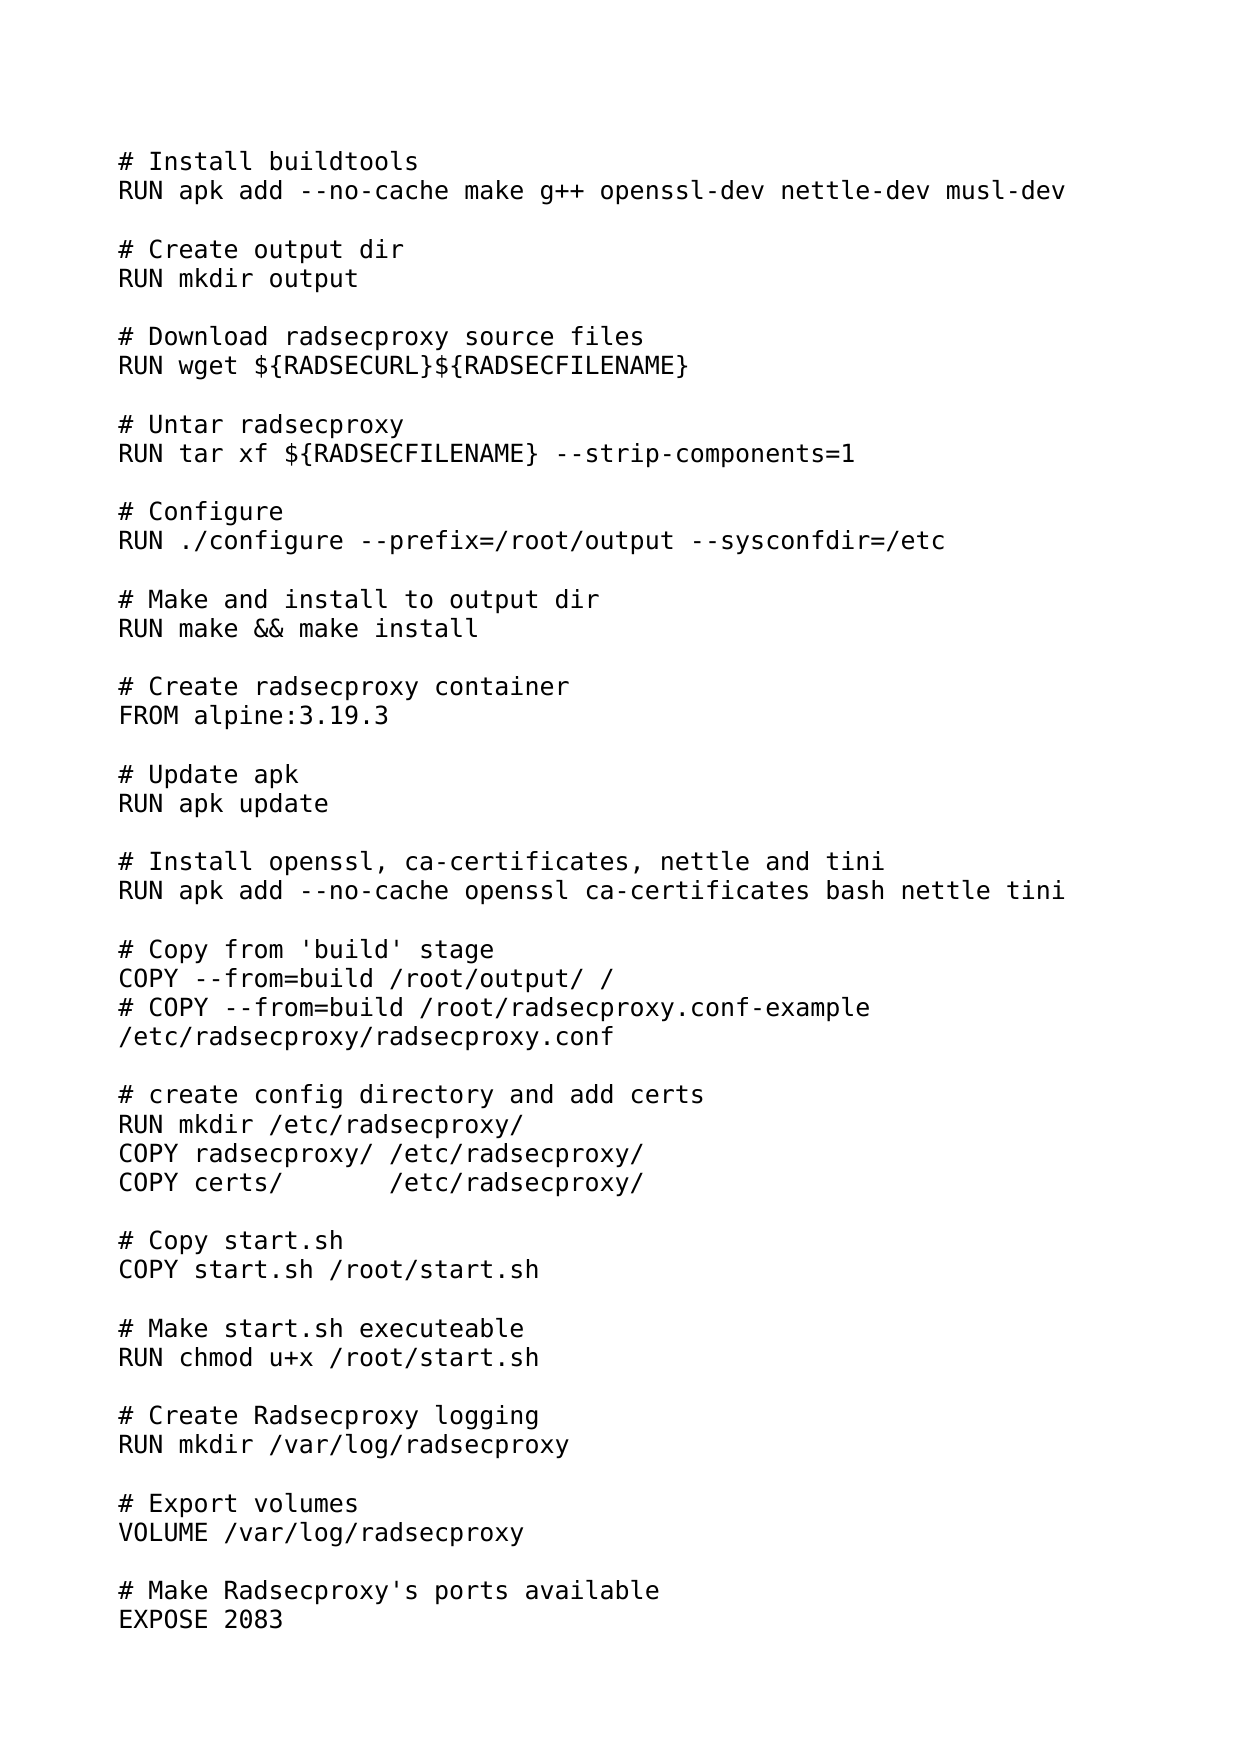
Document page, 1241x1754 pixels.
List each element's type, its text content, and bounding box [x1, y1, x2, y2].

text # Install buildtools RUN apk add --no-cache make g++ openssl-dev nettle-dev musl-dev # Create output dir RUN mkdir output # Download radsecproxy source files RUN wget ${RADSECURL}${RADSECFILENAME} # Untar radsecproxy RUN tar xf ${RADSECFILENAME} --strip-components=1 # Configure RUN ./configure --prefix=/root/output --sysconfdir=/etc # Make and install to output dir RUN make && make install # Create radsecproxy container FROM alpine:3.19.3 # Update apk RUN apk update # Install openssl, ca-certificates, nettle and tini RUN apk add --no-cache openssl ca-certificates bash nettle tini # Copy from 'build' stage COPY --from=build /root/output/ / # COPY --from=build /root/radsecproxy.conf-example /etc/radsecproxy/radsecproxy.conf # create config directory and add certs RUN mkdir /etc/radsecproxy/ COPY radsecproxy/ /etc/radsecproxy/ COPY certs/ /etc/radsecproxy/ # Copy start.sh COPY start.sh /root/start.sh # Make start.sh executeable RUN chmod u+x /root/start.sh # Create Radsecproxy logging RUN mkdir /var/log/radsecproxy # Export volumes VOLUME /var/log/radsecproxy # Make Radsecproxy's ports available EXPOSE 2083 [118, 118, 1122, 1635]
